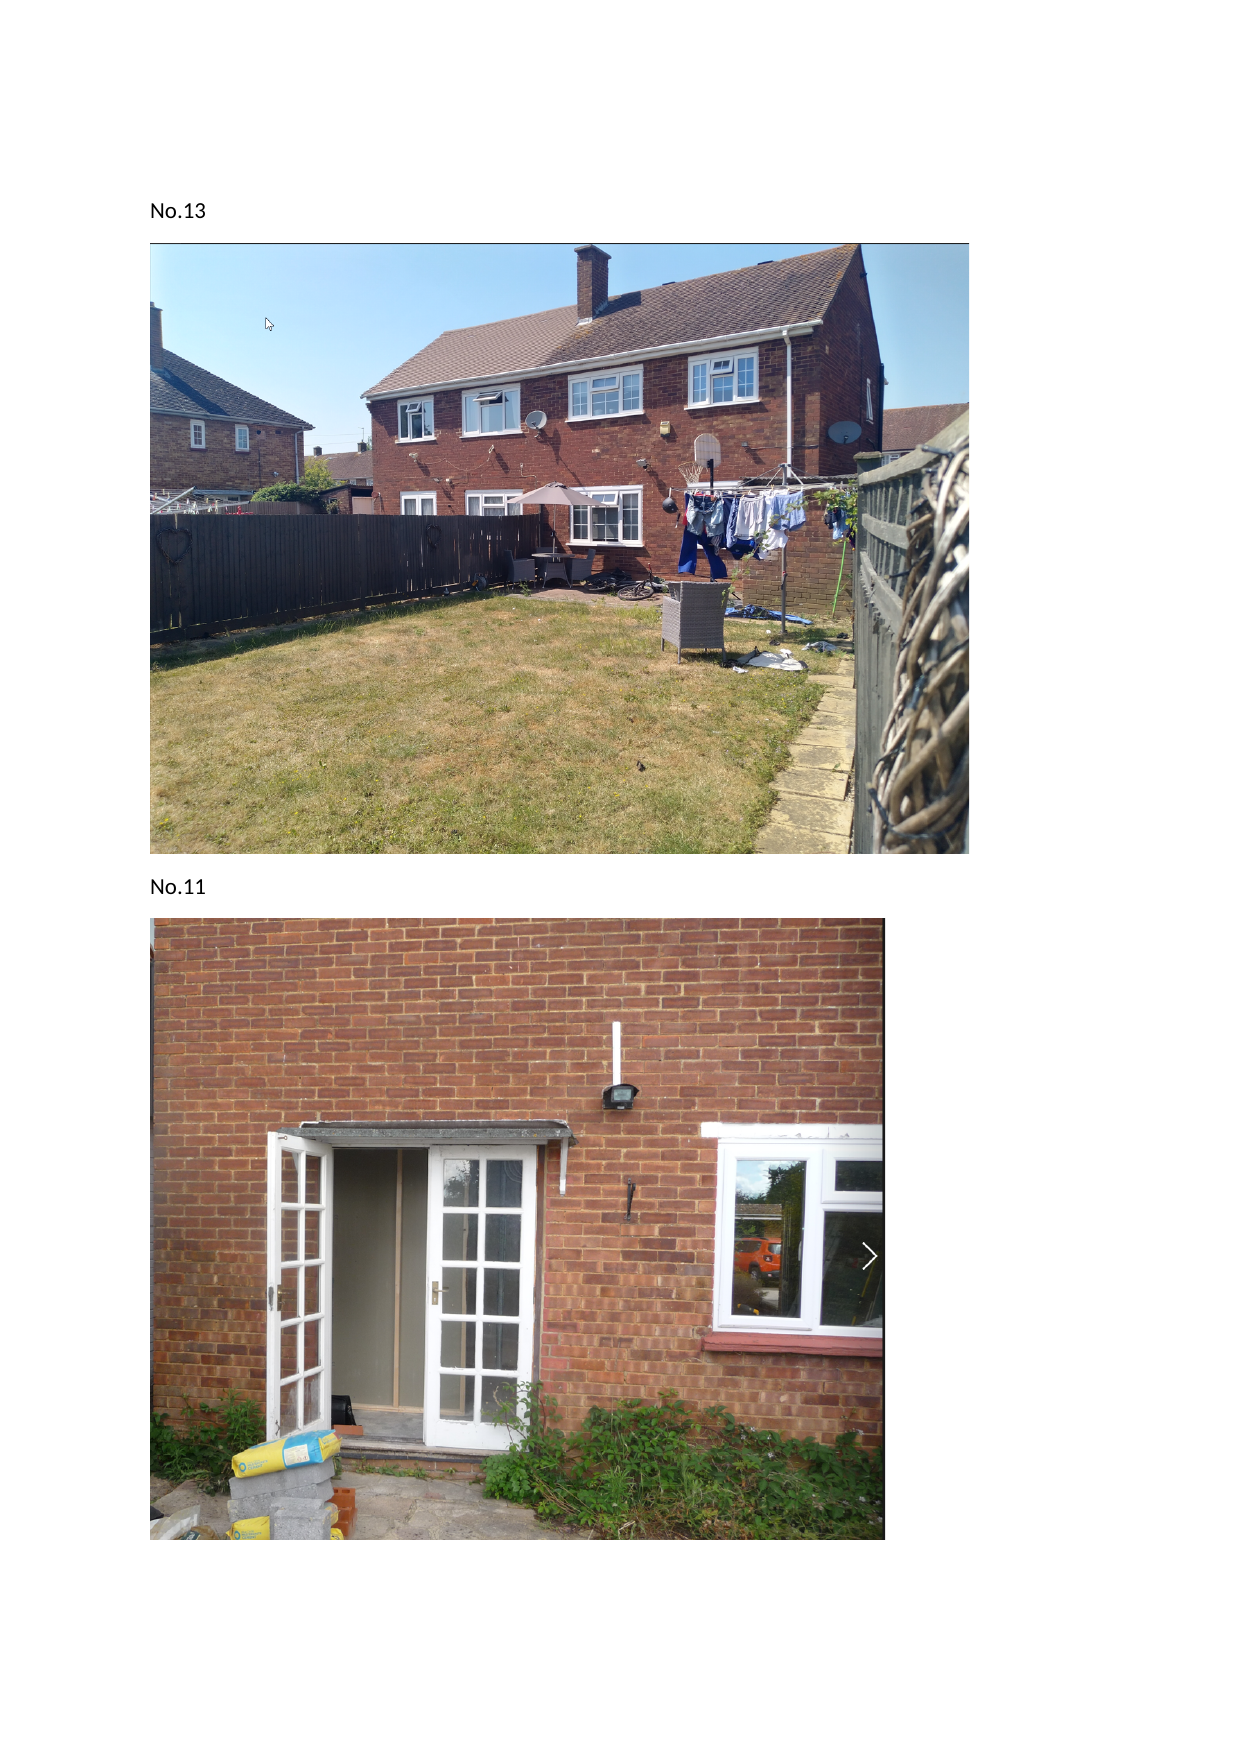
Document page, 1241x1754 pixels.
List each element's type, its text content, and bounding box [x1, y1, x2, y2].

text No.11 [150, 872, 1090, 900]
text No.13 [150, 197, 1090, 224]
